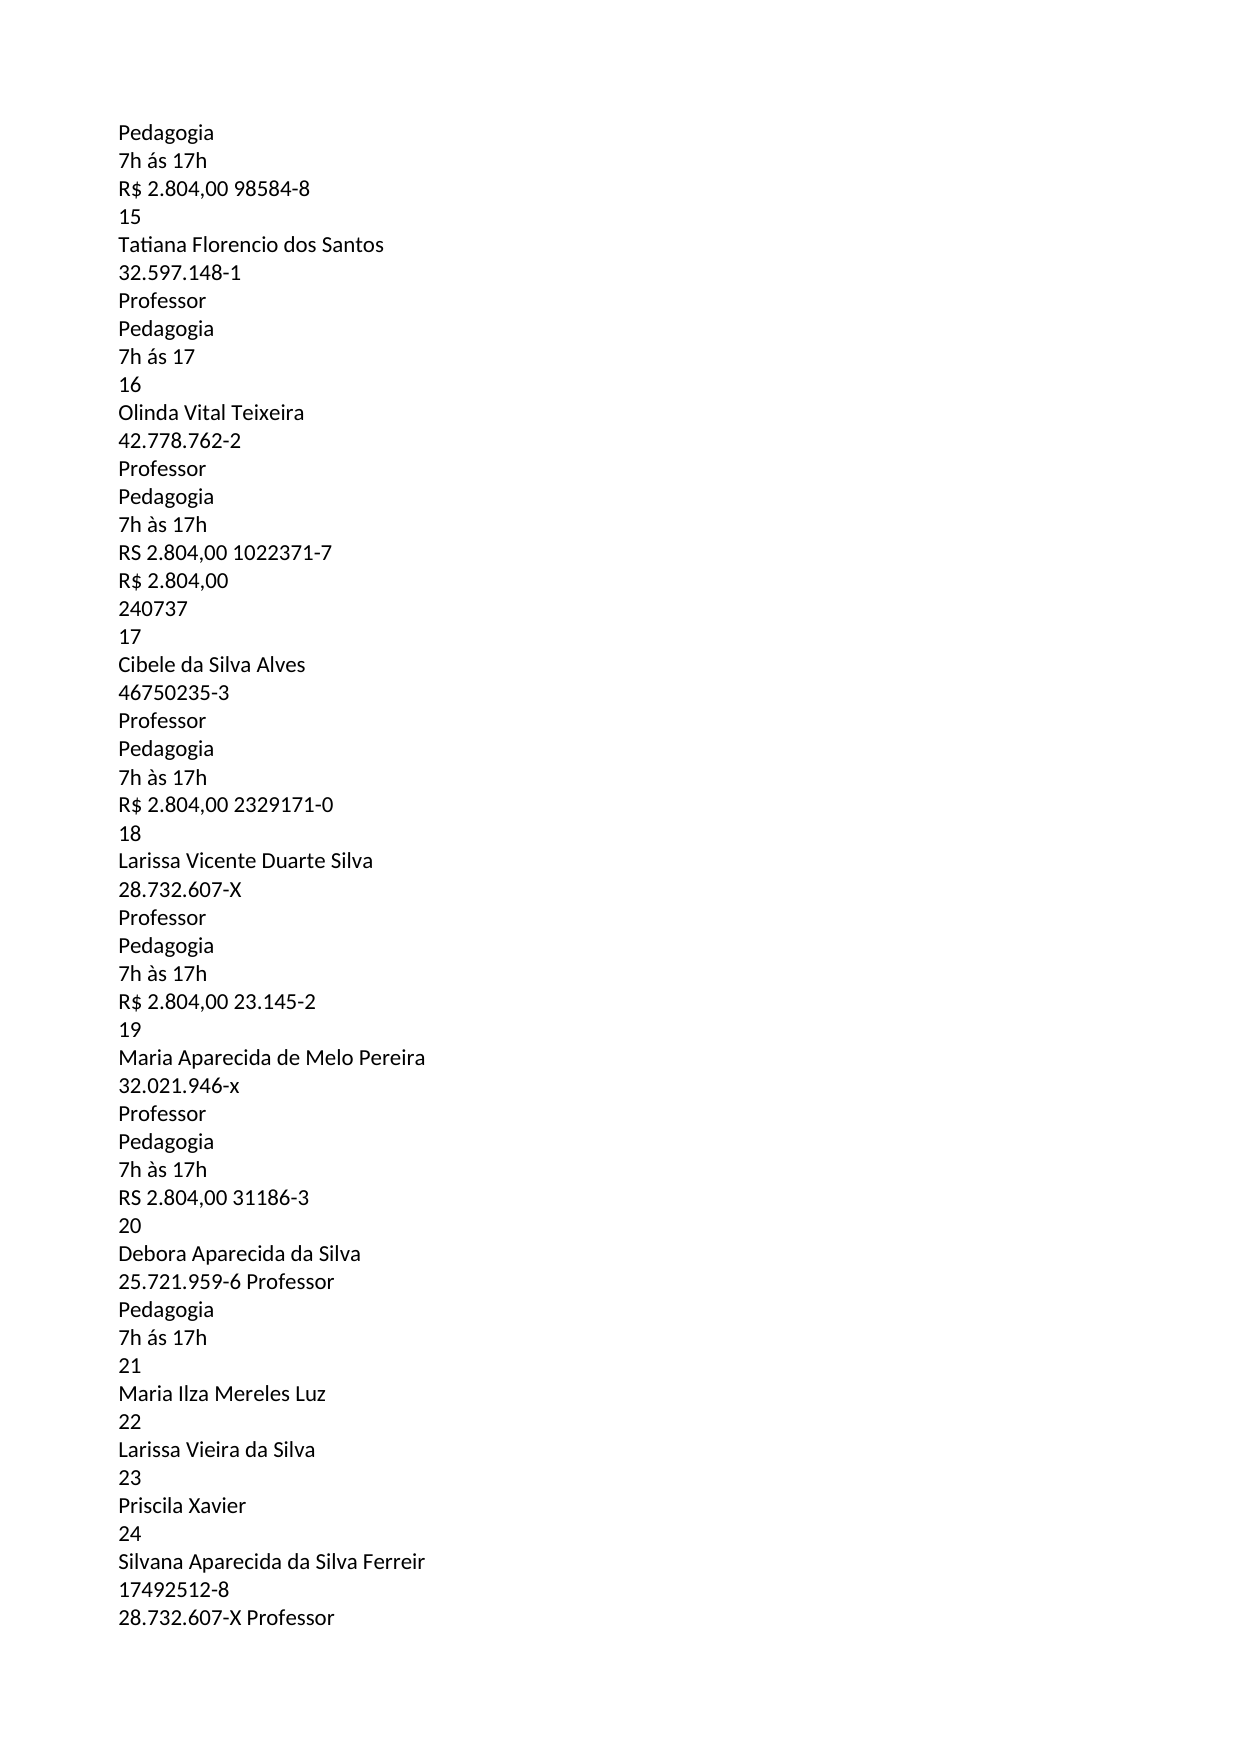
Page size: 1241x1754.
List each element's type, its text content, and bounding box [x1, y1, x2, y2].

text R$ 2.804,00 98584-8 [118, 174, 1122, 202]
text Pedagogia [118, 314, 1122, 342]
text Priscila Xavier [118, 1491, 1122, 1519]
text 23 [118, 1463, 1122, 1491]
text 17 [118, 622, 1122, 651]
text 7h ás 17 [118, 342, 1122, 370]
text Olinda Vital Teixeira [118, 398, 1122, 426]
text Pedagogia [118, 734, 1122, 763]
text Pedagogia [118, 118, 1122, 146]
text 15 [118, 202, 1122, 230]
text Silvana Aparecida da Silva Ferreir [118, 1547, 1122, 1575]
text 7h ás 17h [118, 1323, 1122, 1351]
text 28.732.607-X [118, 875, 1122, 903]
text 46750235-3 [118, 678, 1122, 707]
text Debora Aparecida da Silva [118, 1239, 1122, 1267]
text 32.021.946-x [118, 1071, 1122, 1099]
text Maria Ilza Mereles Luz [118, 1379, 1122, 1407]
text 17492512-8 [118, 1575, 1122, 1603]
text Professor [118, 707, 1122, 734]
text 7h ás 17h [118, 146, 1122, 174]
text Pedagogia [118, 1295, 1122, 1323]
text 19 [118, 1015, 1122, 1043]
text Pedagogia [118, 931, 1122, 959]
text Cibele da Silva Alves [118, 651, 1122, 678]
text R$ 2.804,00 [118, 566, 1122, 594]
text 42.778.762-2 [118, 426, 1122, 454]
text 16 [118, 370, 1122, 398]
text 7h às 17h [118, 959, 1122, 987]
text RS 2.804,00 1022371-7 [118, 538, 1122, 566]
text Maria Aparecida de Melo Pereira [118, 1043, 1122, 1071]
text Professor [118, 1099, 1122, 1127]
text R$ 2.804,00 2329171-0 [118, 791, 1122, 819]
text Professor [118, 454, 1122, 482]
text 20 [118, 1211, 1122, 1239]
text 18 [118, 819, 1122, 847]
text 21 [118, 1351, 1122, 1379]
text R$ 2.804,00 23.145-2 [118, 987, 1122, 1015]
text Professor [118, 903, 1122, 931]
text 240737 [118, 594, 1122, 622]
text 7h às 17h [118, 510, 1122, 538]
text Larissa Vicente Duarte Silva [118, 847, 1122, 875]
text 32.597.148-1 [118, 258, 1122, 286]
text 28.732.607-X Professor [118, 1603, 1122, 1631]
text Professor [118, 286, 1122, 314]
text 22 [118, 1407, 1122, 1435]
text 25.721.959-6 Professor [118, 1267, 1122, 1295]
text Pedagogia [118, 482, 1122, 510]
text 24 [118, 1519, 1122, 1547]
text Tatiana Florencio dos Santos [118, 230, 1122, 258]
text Pedagogia [118, 1127, 1122, 1155]
text Larissa Vieira da Silva [118, 1435, 1122, 1463]
text RS 2.804,00 31186-3 [118, 1183, 1122, 1211]
text 7h às 17h [118, 1155, 1122, 1183]
text 7h às 17h [118, 763, 1122, 791]
